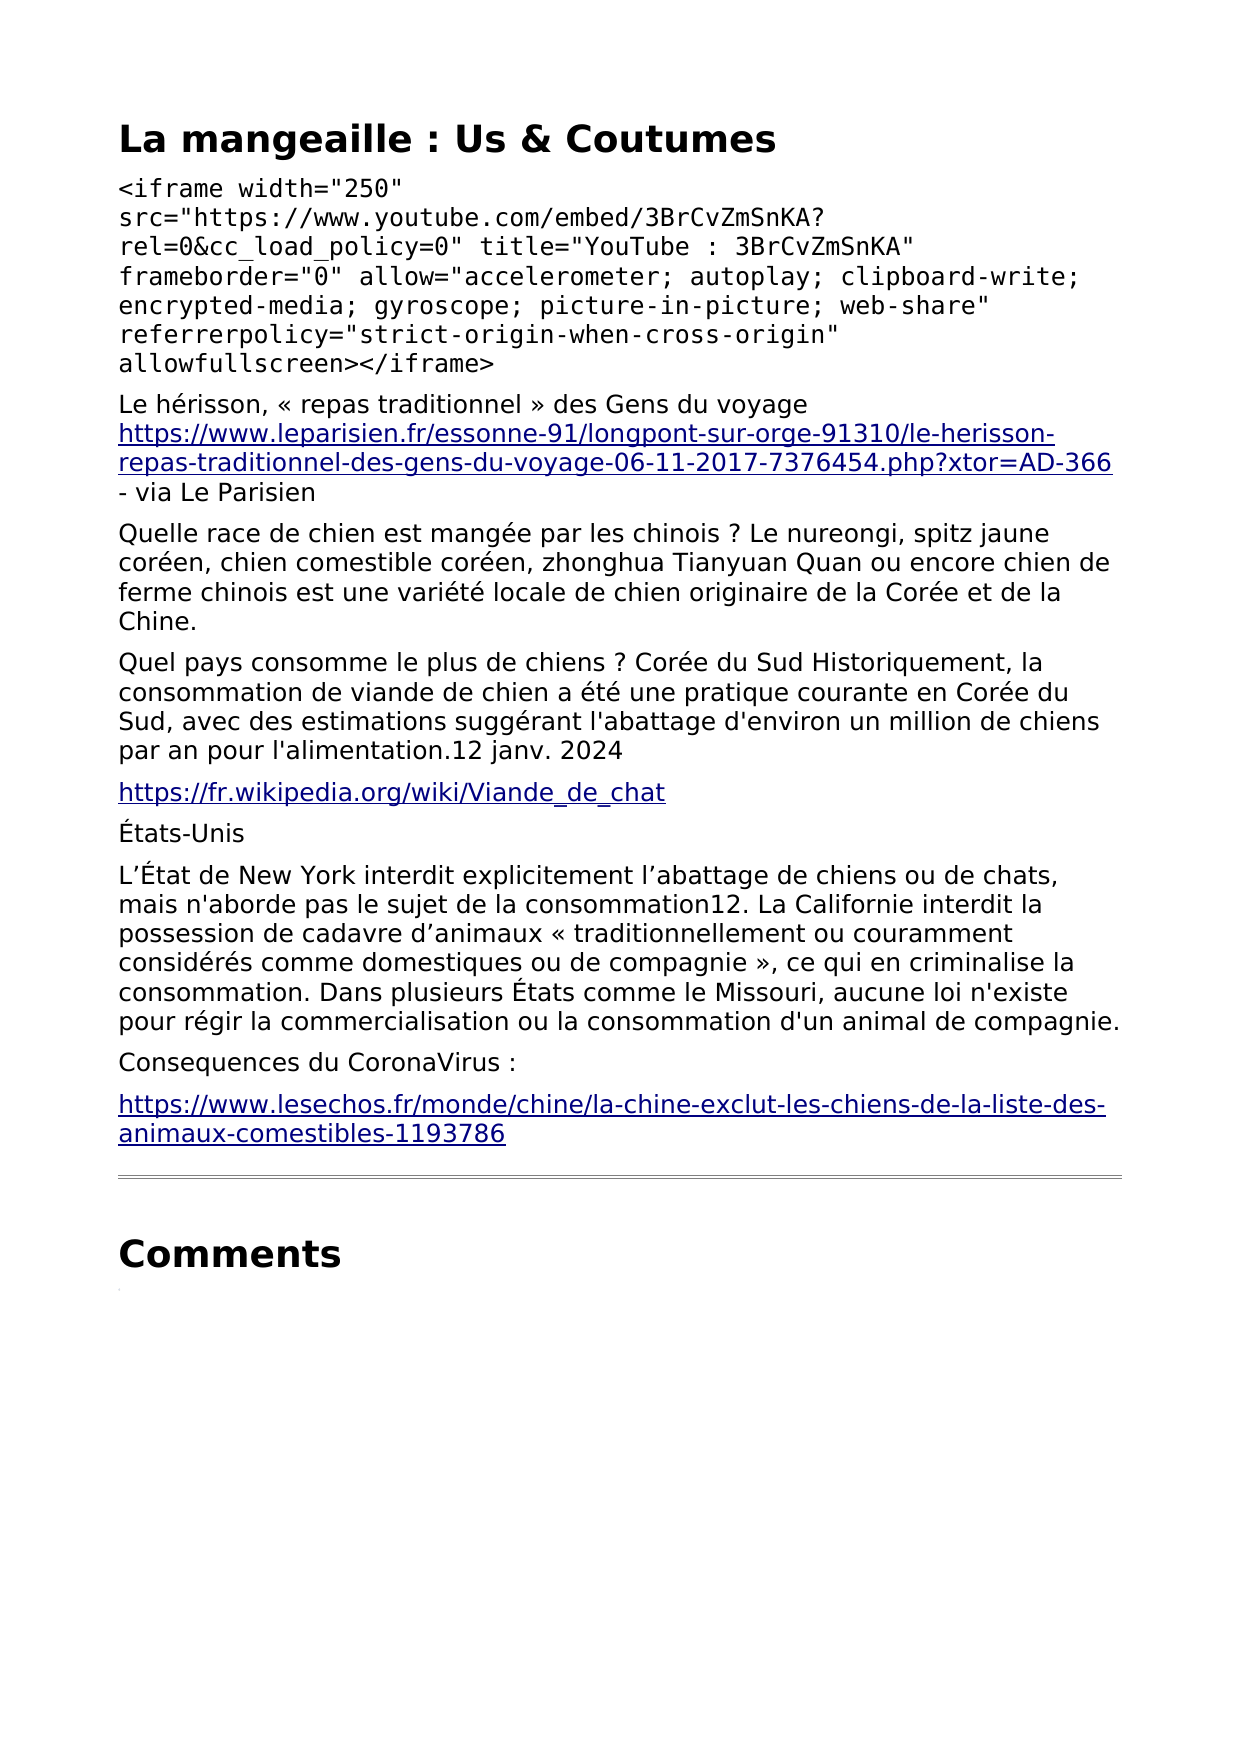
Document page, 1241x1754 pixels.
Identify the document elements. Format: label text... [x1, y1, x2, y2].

text https://fr.wikipedia.org/wiki/Viande_de_chat [118, 778, 1122, 807]
text <iframe width="250" src="https://www.youtube.com/embed/3BrCvZmSnKA?rel=0&cc_load_policy=0" title="YouTube : 3BrCvZmSnKA" frameborder="0" allow="accelerometer; autoplay; clipboard-write; encrypted-media; gyroscope; picture-in-picture; web-share" referrerpolicy="strict-origin-when-cross-origin" allowfullscreen></iframe> [118, 174, 1122, 378]
text L’État de New York interdit explicitement l’abattage de chiens ou de chats, mais n'aborde pas le sujet de la consommation12. La Californie interdit la possession de cadavre d’animaux « traditionnellement ou couramment considérés comme domestiques ou de compagnie », ce qui en criminalise la consommation. Dans plusieurs États comme le Missouri, aucune loi n'existe pour régir la commercialisation ou la consommation d'un animal de compagnie. [118, 861, 1122, 1036]
subtitle La mangeaille : Us & Coutumes [118, 118, 1122, 162]
text Le hérisson, « repas traditionnel » des Gens du voyage https://www.leparisien.fr/essonne-91/longpont-sur-orge-91310/le-herisson-repas-traditionnel-des-gens-du-voyage-06-11-2017-7376454.php?xtor=AD-366 - via Le Parisien [118, 390, 1122, 507]
text Quelle race de chien est mangée par les chinois ? Le nureongi, spitz jaune coréen, chien comestible coréen, zhonghua Tianyuan Quan ou encore chien de ferme chinois est une variété locale de chien originaire de la Corée et de la Chine. [118, 519, 1122, 636]
text Consequences du CoronaVirus : [118, 1048, 1122, 1078]
text États-Unis [118, 819, 1122, 848]
text https://www.lesechos.fr/monde/chine/la-chine-exclut-les-chiens-de-la-liste-des-animaux-comestibles-1193786 [118, 1090, 1122, 1148]
subtitle Comments [118, 1232, 1122, 1276]
text Quel pays consomme le plus de chiens ? Corée du Sud Historiquement, la consommation de viande de chien a été une pratique courante en Corée du Sud, avec des estimations suggérant l'abattage d'environ un million de chiens par an pour l'alimentation.12 janv. 2024 [118, 648, 1122, 765]
